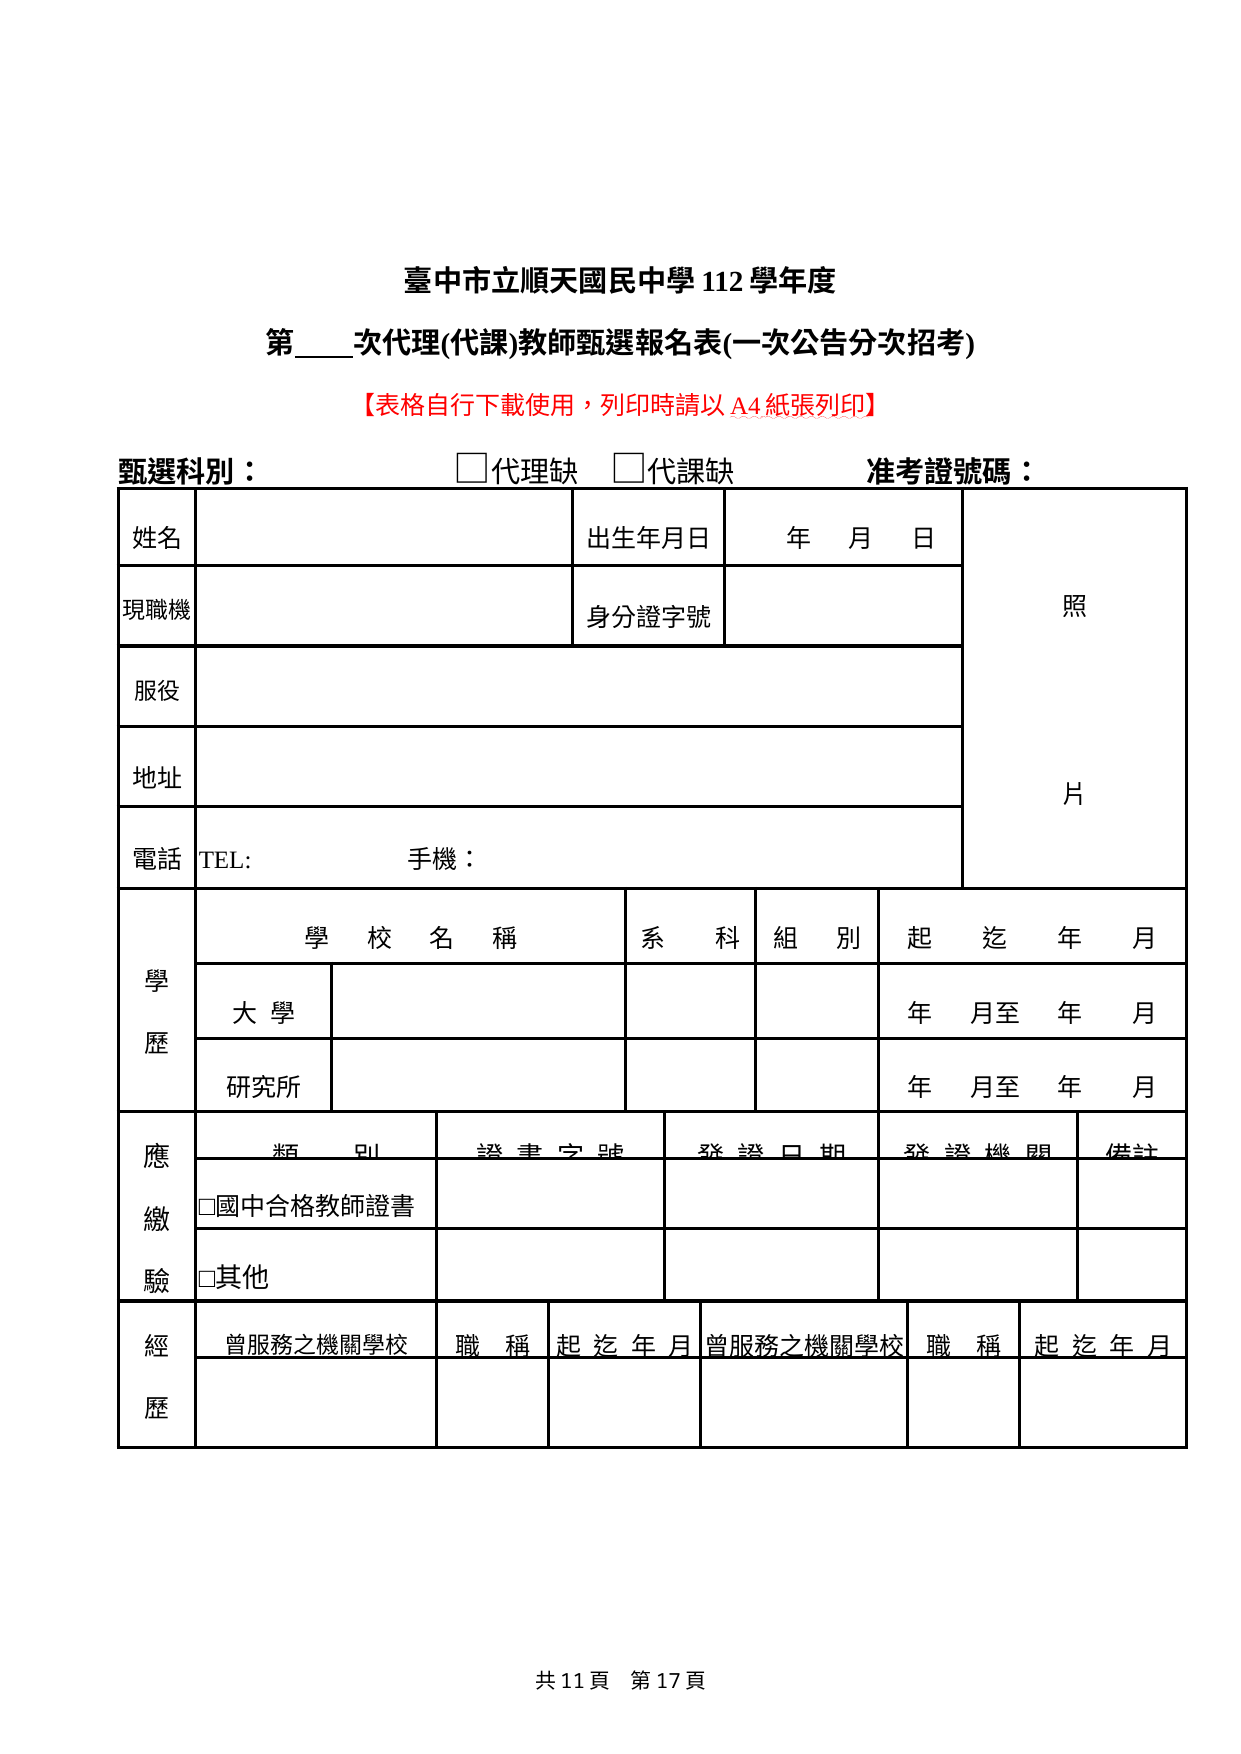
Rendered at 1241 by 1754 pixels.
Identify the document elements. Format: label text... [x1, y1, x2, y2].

table_cell [726, 567, 961, 644]
table_header 年 月 日 [726, 490, 961, 563]
table_cell 曾服務之機關學校 [197, 1303, 435, 1356]
table_cell 起 迄 年 月 [880, 890, 1185, 962]
table_cell 職 稱 [438, 1303, 547, 1356]
table_cell 發 證 日 期 [666, 1113, 877, 1157]
table_cell [438, 1359, 547, 1446]
table_cell [1021, 1359, 1185, 1446]
table_cell 身分證字號 [574, 567, 723, 644]
table_header 姓名 [120, 490, 194, 563]
text 【表格自行下載使用，列印時請以A4紙張列印】 [118, 362, 1122, 424]
table_cell [197, 728, 961, 805]
table_cell [627, 965, 754, 1037]
table_cell [666, 1160, 877, 1227]
table_cell 地址 [120, 728, 194, 805]
table_cell [438, 1160, 625, 1227]
table_cell [880, 1160, 1076, 1227]
table_cell [1079, 1230, 1185, 1299]
table_cell 電話 [120, 808, 194, 887]
table_cell [1079, 1160, 1185, 1227]
table_cell 學 歷 [120, 890, 194, 1110]
table_cell 系 科 [627, 890, 754, 962]
table_cell [625, 1160, 663, 1227]
table_cell 服役 情形 [120, 648, 194, 725]
table_cell 職 稱 [909, 1303, 1018, 1356]
table_cell 大 學 [197, 965, 330, 1037]
table_cell [757, 965, 877, 1037]
table_cell □其他 [197, 1230, 435, 1299]
table_cell [666, 1230, 877, 1299]
table_cell 證 書 字 號 [438, 1113, 663, 1157]
table_cell 研究所 [197, 1040, 330, 1110]
table_cell [757, 1040, 877, 1110]
table_cell 類 別 [197, 1113, 435, 1157]
table_cell [197, 567, 571, 644]
table_cell [702, 1359, 906, 1446]
table_cell 年 月至 年 月 [880, 1040, 1185, 1110]
table_cell 發 證 機 關 [880, 1113, 1076, 1157]
table_cell [438, 1230, 625, 1299]
table_header [197, 490, 571, 563]
table_cell 起 迄 年 月 [1021, 1303, 1185, 1356]
table_cell □免役 □役畢 □服役中 [197, 648, 961, 725]
table_cell TEL: 手機： [197, 808, 961, 887]
table_cell [333, 1040, 624, 1110]
table_cell [550, 1359, 699, 1446]
text 甄選科別： □代理缺 □代課缺 准考證號碼： [118, 424, 1122, 487]
table_header 出生年月日 [574, 490, 723, 563]
table_cell 曾服務之機關學校 [702, 1303, 906, 1356]
text 第 次代理(代課)教師甄選報名表(一次公告分次招考) [118, 299, 1122, 362]
table_cell 年 月至 年 月 [880, 965, 1185, 1037]
table_cell [880, 1230, 1076, 1299]
table_cell 經 歷 [120, 1303, 194, 1446]
table_header 照 片 [964, 490, 1185, 887]
table_cell 學 校 名 稱 [197, 890, 624, 962]
table_cell [627, 1040, 754, 1110]
table_cell □國中合格教師證書 [197, 1160, 435, 1227]
table_cell 現職機關學校 [120, 567, 194, 644]
table_cell [909, 1359, 1018, 1446]
table_cell [625, 1230, 663, 1299]
table_cell 備註 [1079, 1113, 1185, 1157]
table_cell [333, 965, 624, 1037]
text 臺中市立順天國民中學112學年度 [118, 237, 1122, 299]
table_cell [197, 1359, 435, 1446]
table_cell 組 別 [757, 890, 877, 962]
table_cell 應 繳 驗 證 件 [120, 1113, 194, 1299]
table_cell 起 迄 年 月 [550, 1303, 699, 1356]
